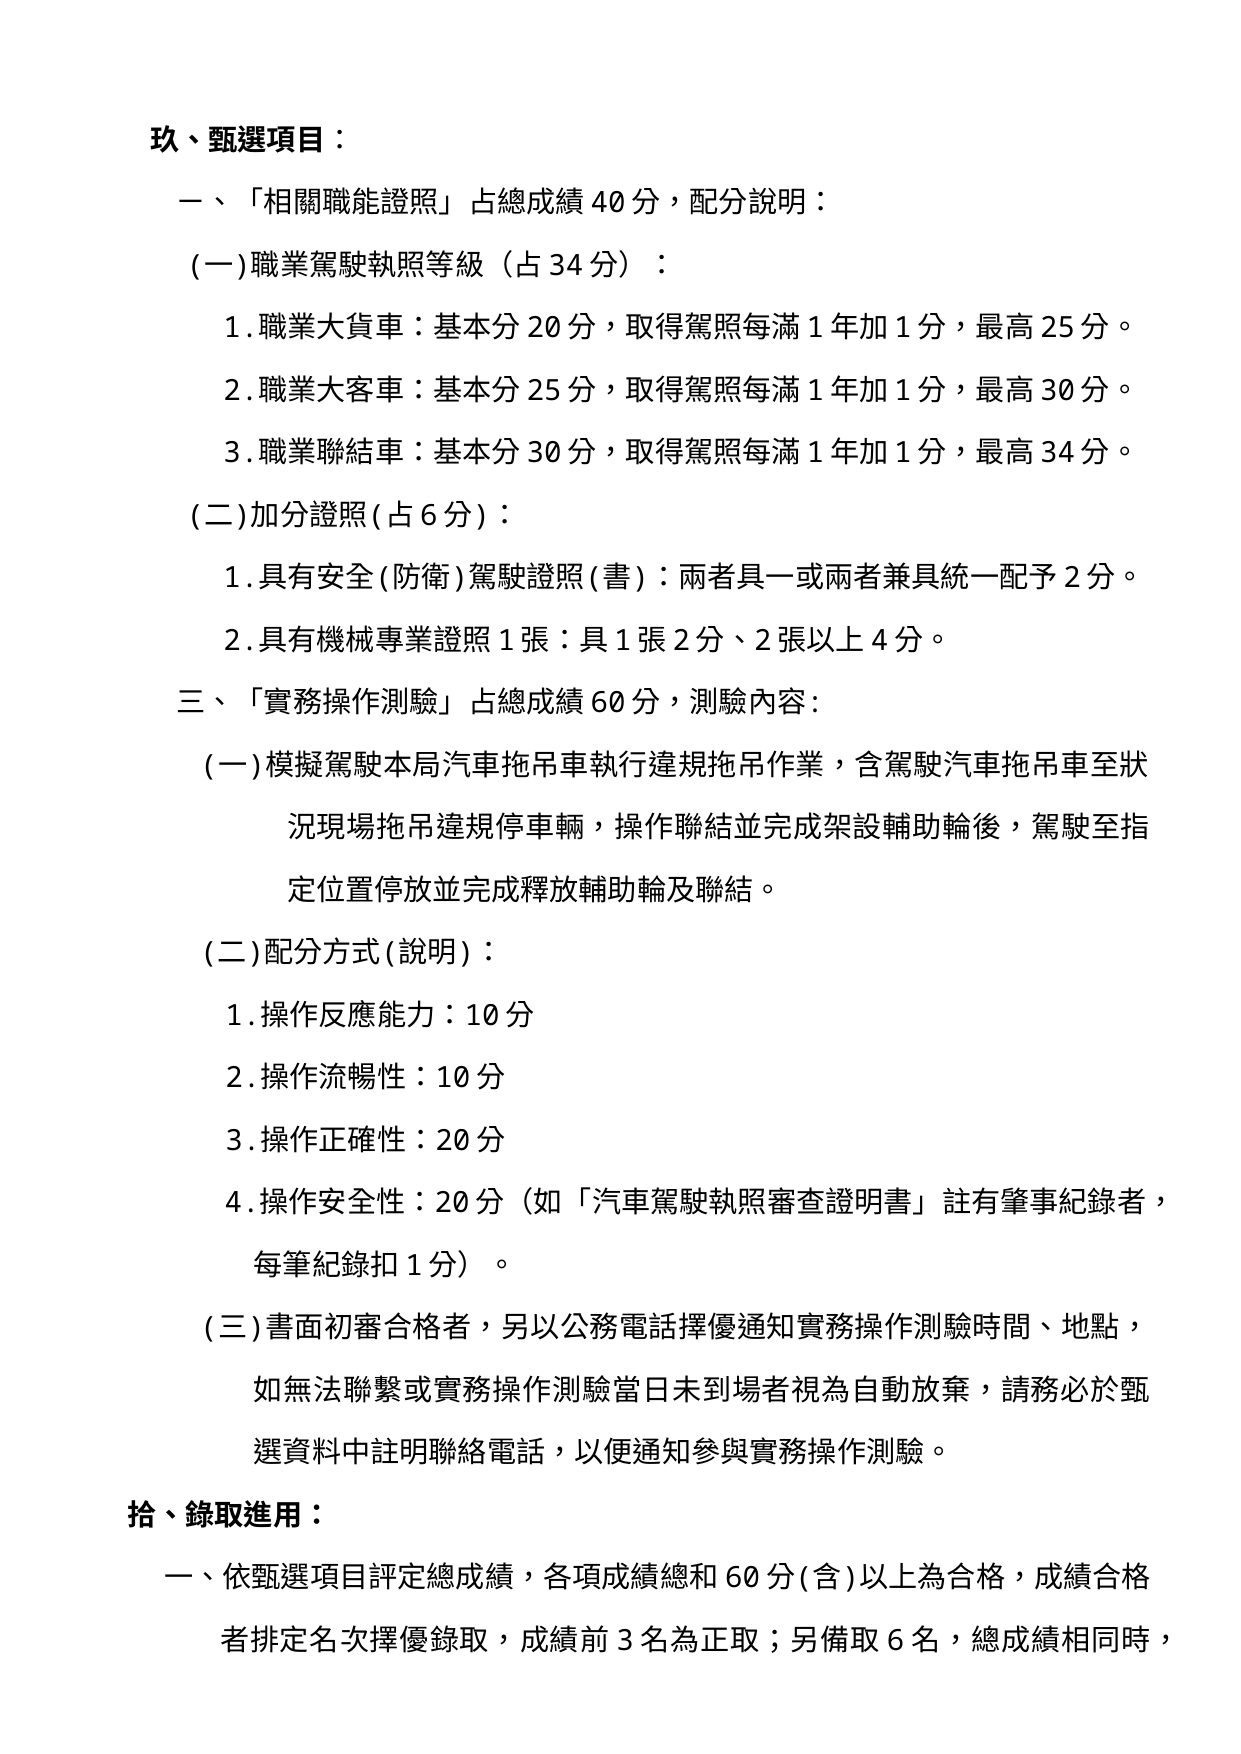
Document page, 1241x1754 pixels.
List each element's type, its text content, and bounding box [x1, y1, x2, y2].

text 3.職業聯結車：基本分30分，取得駕照每滿1年加1分，最高34分。 [223, 408, 1152, 471]
text (二)配分方式(說明)： [200, 908, 1152, 971]
text 2.具有機械專業證照1張：具1張2分、2張以上4分。 [223, 596, 1152, 658]
list 操作正確性：20分 [200, 1096, 1152, 1158]
text 一、依甄選項目評定總成績，各項成績總和60分(含)以上為合格，成績合格者排定名次擇優錄取，成績前3名為正取；另備取6名，總成績相同時，依序以實務操作測驗、相關職能證照較高者優先排序，若上述項目均同分，由報名先後順序決定排名，甄選結果將於新北市政府警察局交通警察大隊網站公告，備取人員有效期間為5個月，自甄選結果公告之翌日起算。 [164, 1533, 1152, 1658]
list 操作流暢性：10分 [200, 1033, 1152, 1096]
text 玖、甄選項目： [150, 96, 1152, 158]
text (一)模擬駕駛本局汽車拖吊車執行違規拖吊作業，含駕駛汽車拖吊車至狀況現場拖吊違規停車輛，操作聯結並完成架設輔助輪後，駕駛至指定位置停放並完成釋放輔助輪及聯結。 [200, 721, 1152, 908]
text (一)職業駕駛執照等級（占34分）： [186, 221, 1152, 283]
text 2.職業大客車：基本分25分，取得駕照每滿1年加1分，最高30分。 [223, 346, 1152, 408]
text (二)加分證照(占6分)： [186, 471, 1152, 533]
text 拾、錄取進用： [127, 1471, 1152, 1533]
text 1.職業大貨車：基本分20分，取得駕照每滿1年加1分，最高25分。 [223, 283, 1152, 346]
text (三)書面初審合格者，另以公務電話擇優通知實務操作測驗時間、地點，如無法聯繫或實務操作測驗當日未到場者視為自動放棄，請務必於甄選資料中註明聯絡電話，以便通知參與實務操作測驗。 [200, 1283, 1152, 1471]
text 三、「實務操作測驗」占總成績60分，測驗內容: [141, 658, 1152, 721]
text ㄧ、「相關職能證照」占總成績40分，配分說明： [141, 158, 1152, 221]
list 操作反應能力：10分 [200, 971, 1152, 1033]
text 1.具有安全(防衛)駕駛證照(書)：兩者具一或兩者兼具統一配予2分。 [223, 533, 1152, 596]
list 操作安全性：20分（如「汽車駕駛執照審查證明書」註有肇事紀錄者，每筆紀錄扣1分）。 [224, 1158, 1152, 1283]
